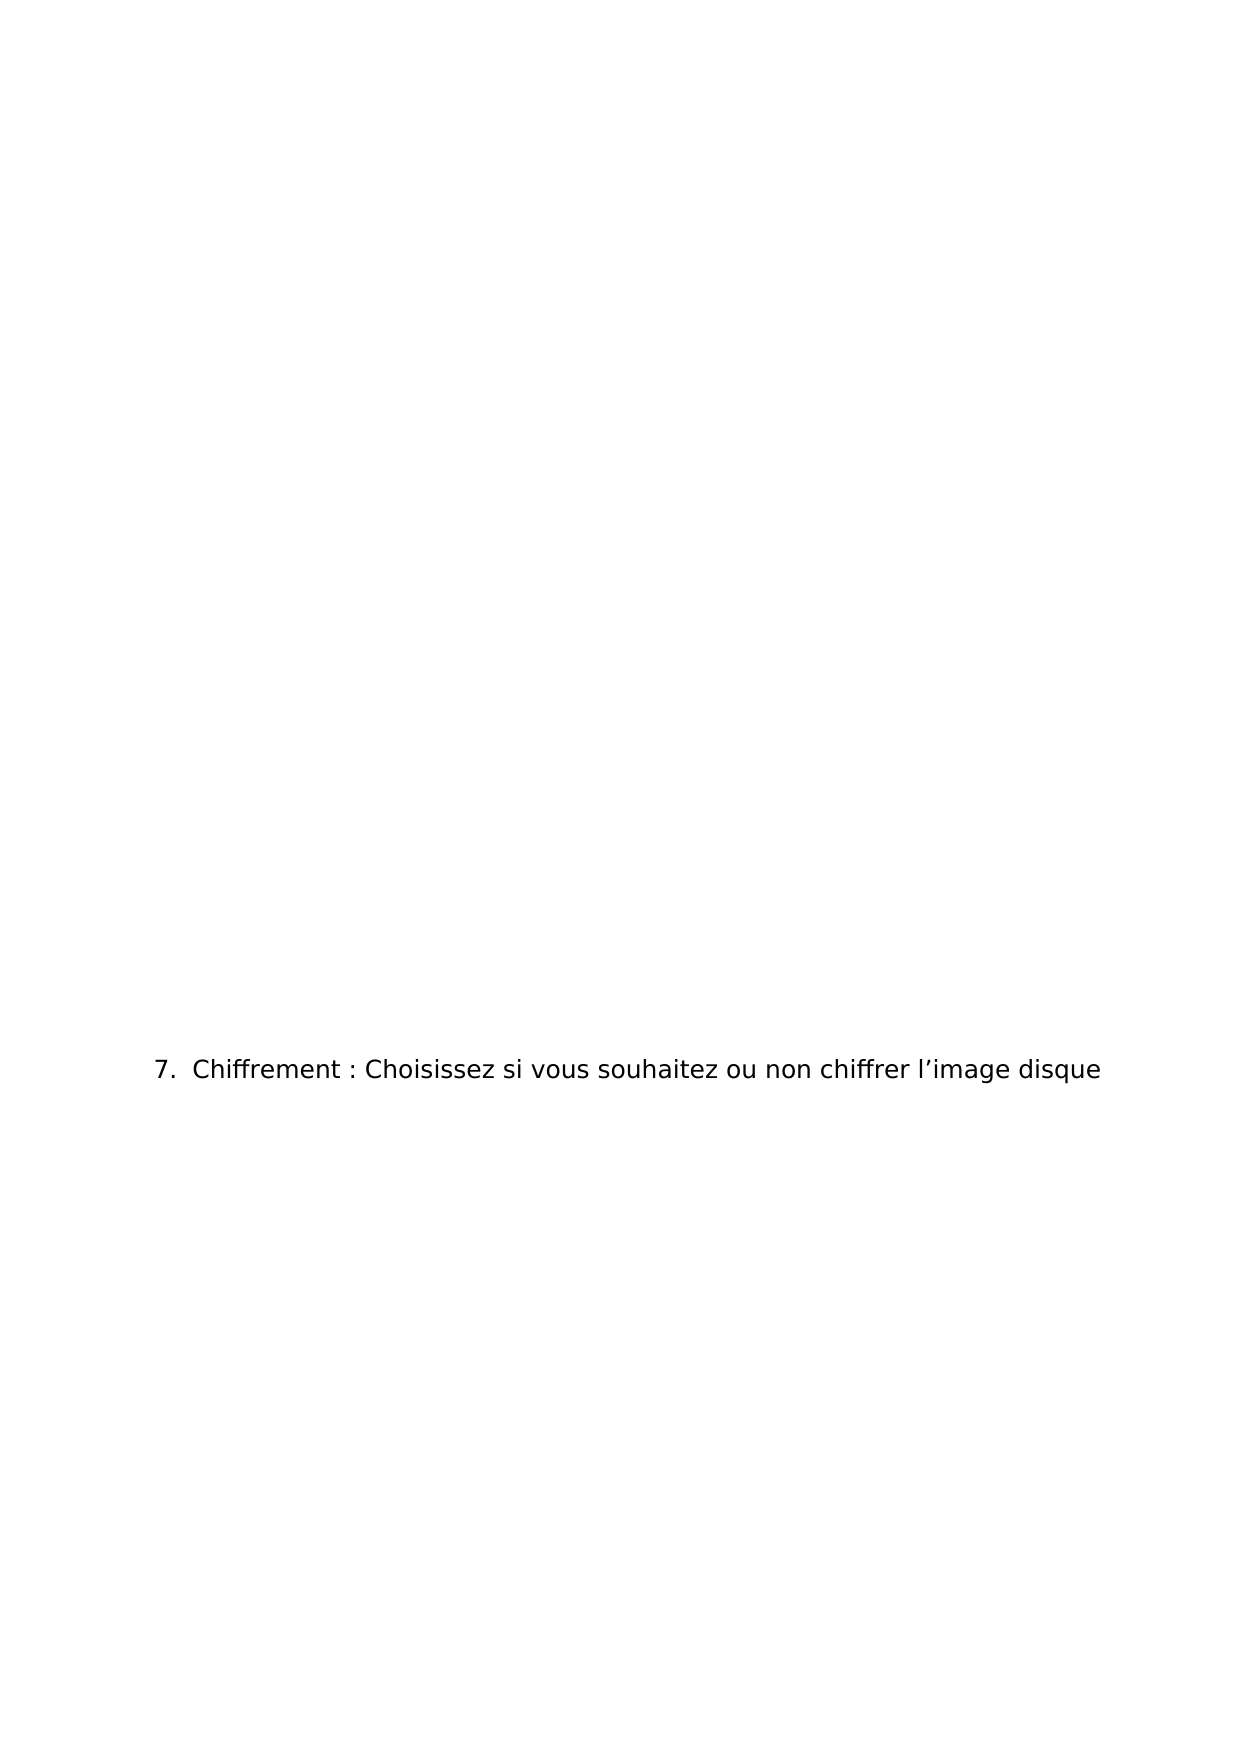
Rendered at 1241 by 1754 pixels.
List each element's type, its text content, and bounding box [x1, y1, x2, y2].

list Chiffrement : Choisissez si vous souhaitez ou non chiffrer l’image disque [177, 118, 1122, 1085]
